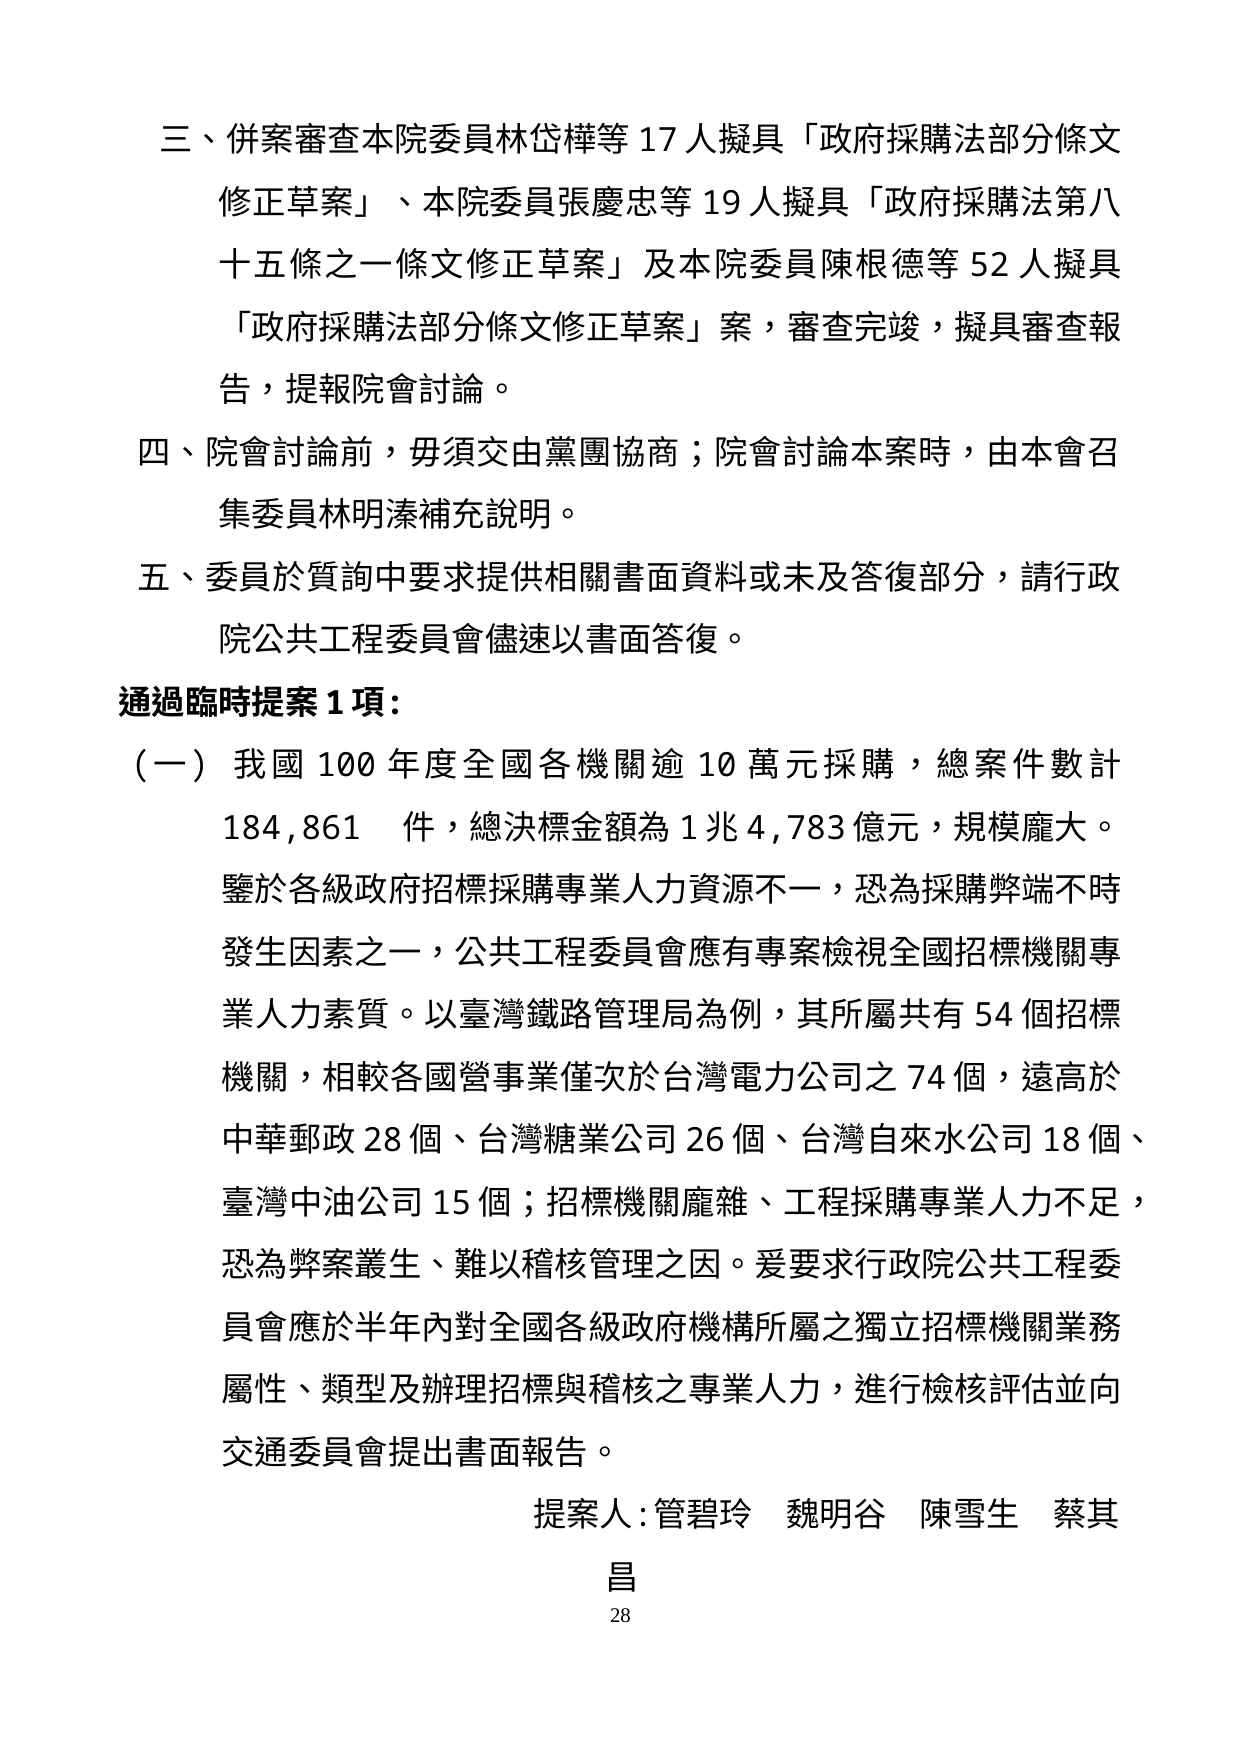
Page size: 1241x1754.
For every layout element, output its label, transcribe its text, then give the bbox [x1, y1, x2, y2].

text 四、院會討論前，毋須交由黨團協商；院會討論本案時，由本會召集委員林明溱補充說明。 [118, 408, 1122, 533]
text 五、委員於質詢中要求提供相關書面資料或未及答復部分，請行政院公共工程委員會儘速以書面答復。 [118, 533, 1122, 658]
text 通過臨時提案1項: [118, 658, 1122, 721]
text 三、併案審查本院委員林岱樺等17人擬具「政府採購法部分條文修正草案」、本院委員張慶忠等19人擬具「政府採購法第八十五條之一條文修正草案」及本院委員陳根德等52人擬具「政府採購法部分條文修正草案」案，審查完竣，擬具審查報告，提報院會討論。 [118, 96, 1122, 408]
text 提案人:管碧玲 魏明谷 陳雪生 蔡其昌 [133, 1471, 1122, 1596]
text (一) 我國100年度全國各機關逾10萬元採購，總案件數計184,861 件，總決標金額為1兆4,783億元，規模龐大。鑒於各級政府招標採購專業人力資源不一，恐為採購弊端不時發生因素之一，公共工程委員會應有專案檢視全國招標機關專業人力素質。以臺灣鐵路管理局為例，其所屬共有54個招標機關，相較各國營事業僅次於台灣電力公司之74個，遠高於中華郵政28個、台灣糖業公司26個、台灣自來水公司18個、臺灣中油公司15個；招標機關龐雜、工程採購專業人力不足，恐為弊案叢生、難以稽核管理之因。爰要求行政院公共工程委員會應於半年內對全國各級政府機構所屬之獨立招標機關業務屬性、類型及辦理招標與稽核之專業人力，進行檢核評估並向交通委員會提出書面報告。 [118, 721, 1122, 1471]
